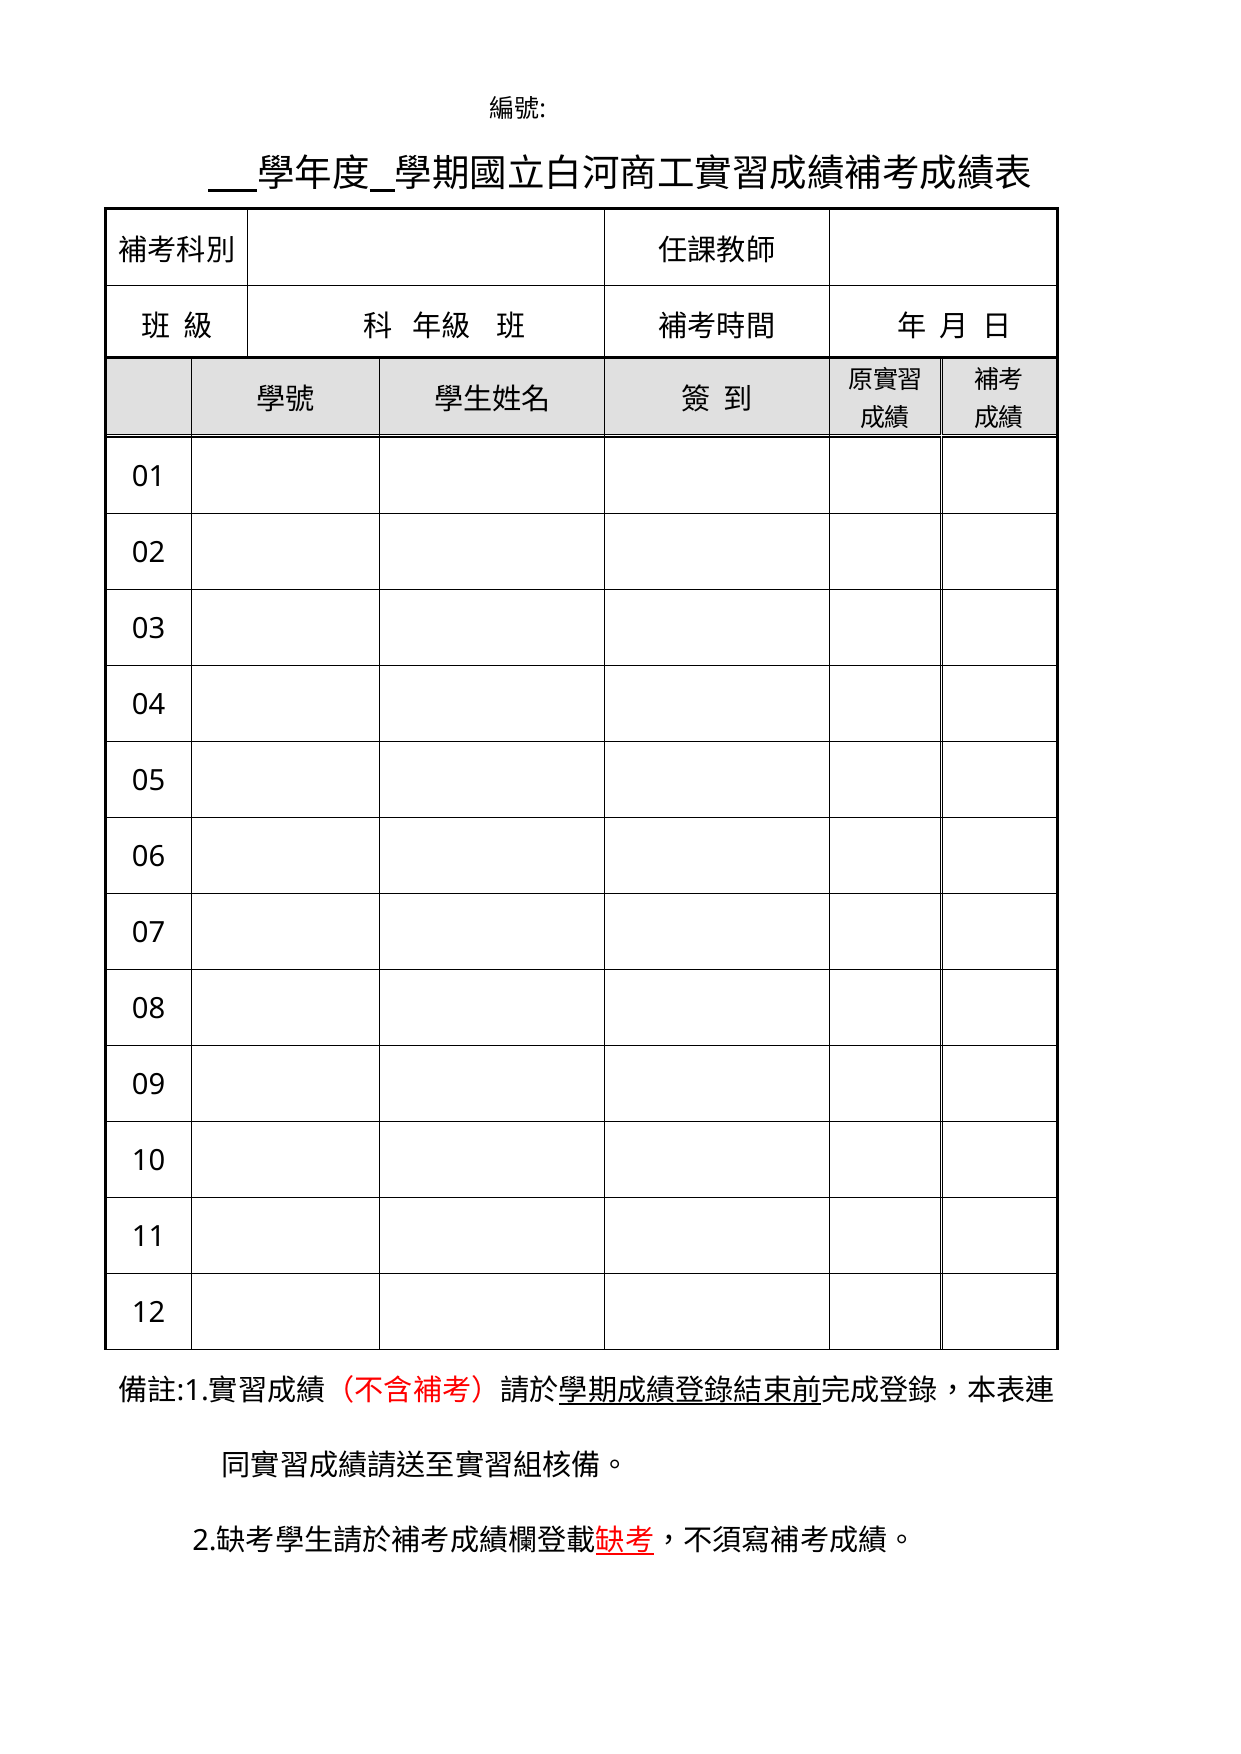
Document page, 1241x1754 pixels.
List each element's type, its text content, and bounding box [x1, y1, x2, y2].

table_cell [192, 818, 379, 893]
table_cell [380, 1274, 604, 1349]
table_cell [380, 970, 604, 1045]
table_cell 02 [107, 514, 191, 588]
table_cell [107, 359, 191, 434]
table_cell [943, 818, 1056, 893]
table_cell 年 月 日 [830, 286, 1056, 356]
table_cell [380, 894, 604, 969]
table_cell [830, 1274, 940, 1349]
table_cell 01 [107, 438, 191, 512]
table_cell [605, 590, 829, 664]
table_header 任課教師 [605, 210, 829, 285]
text 2.缺考學生請於補考成績欄登載缺考，不須寫補考成績。 [192, 1500, 1063, 1575]
table_cell [943, 1122, 1056, 1197]
table_cell [605, 742, 829, 817]
table_cell [605, 666, 829, 741]
table_cell 11 [107, 1198, 191, 1273]
table_cell [192, 666, 379, 741]
table_cell [943, 1198, 1056, 1273]
text 學年度 學期國立白河商工實習成績補考成績表 [118, 132, 1122, 207]
table_cell 09 [107, 1046, 191, 1121]
table_cell [192, 1046, 379, 1121]
table_cell [192, 438, 379, 512]
table_cell 補考時間 [605, 286, 829, 356]
table_cell [943, 970, 1056, 1045]
table_cell [943, 514, 1056, 588]
table_cell 班 級 [107, 286, 247, 356]
table_cell [605, 1122, 829, 1197]
text 備註:1.實習成績（不含補考）請於學期成績登錄結束前完成登錄，本表連同實習成績請送至實習組核備。 [118, 1350, 1063, 1500]
table_cell 原實習成績 [830, 359, 940, 434]
table_cell [830, 438, 940, 512]
table_cell [605, 514, 829, 588]
table_cell 07 [107, 894, 191, 969]
table_cell [380, 514, 604, 588]
table_cell [830, 818, 940, 893]
table_cell [192, 1274, 379, 1349]
table_cell [943, 1046, 1056, 1121]
table_header [830, 210, 1056, 285]
table_cell [605, 1046, 829, 1121]
table_cell [605, 970, 829, 1045]
table_cell [605, 1274, 829, 1349]
table_cell [830, 1122, 940, 1197]
table_cell [830, 970, 940, 1045]
table_cell [605, 818, 829, 893]
table_cell [943, 666, 1056, 741]
table_cell [943, 590, 1056, 664]
table_cell [192, 894, 379, 969]
table_cell 04 [107, 666, 191, 741]
table_cell [605, 894, 829, 969]
table_cell [380, 1198, 604, 1273]
table_cell [830, 514, 940, 588]
table_cell [192, 970, 379, 1045]
table_cell [192, 742, 379, 817]
table_cell [192, 514, 379, 588]
table_cell 10 [107, 1122, 191, 1197]
table_cell [605, 1198, 829, 1273]
table_cell 08 [107, 970, 191, 1045]
table_cell [605, 438, 829, 512]
table_cell [380, 666, 604, 741]
table_cell 簽 到 [605, 359, 829, 434]
table_cell 12 [107, 1274, 191, 1349]
table_header 補考科別 [107, 210, 247, 285]
table_cell [380, 1122, 604, 1197]
table_cell [380, 438, 604, 512]
table_cell 科 年級 班 [248, 286, 604, 356]
table_cell [380, 1046, 604, 1121]
table_cell [192, 1122, 379, 1197]
table_cell 06 [107, 818, 191, 893]
table_cell [380, 590, 604, 664]
table_cell [943, 1274, 1056, 1349]
table_cell [192, 1198, 379, 1273]
table_cell [830, 666, 940, 741]
table_cell [830, 894, 940, 969]
table_cell [943, 438, 1056, 512]
table_cell [380, 818, 604, 893]
table_cell [380, 742, 604, 817]
table_cell [943, 894, 1056, 969]
table_cell [192, 590, 379, 664]
table_cell 05 [107, 742, 191, 817]
table_cell [830, 1046, 940, 1121]
table_cell 學號 [192, 359, 379, 434]
table_cell [830, 742, 940, 817]
table_cell [830, 590, 940, 664]
table_cell 03 [107, 590, 191, 664]
table_cell [830, 1198, 940, 1273]
table_cell 補考 成績 [943, 359, 1056, 434]
table_cell [943, 742, 1056, 817]
table_cell 學生姓名 [380, 359, 604, 434]
table_header [248, 210, 604, 285]
